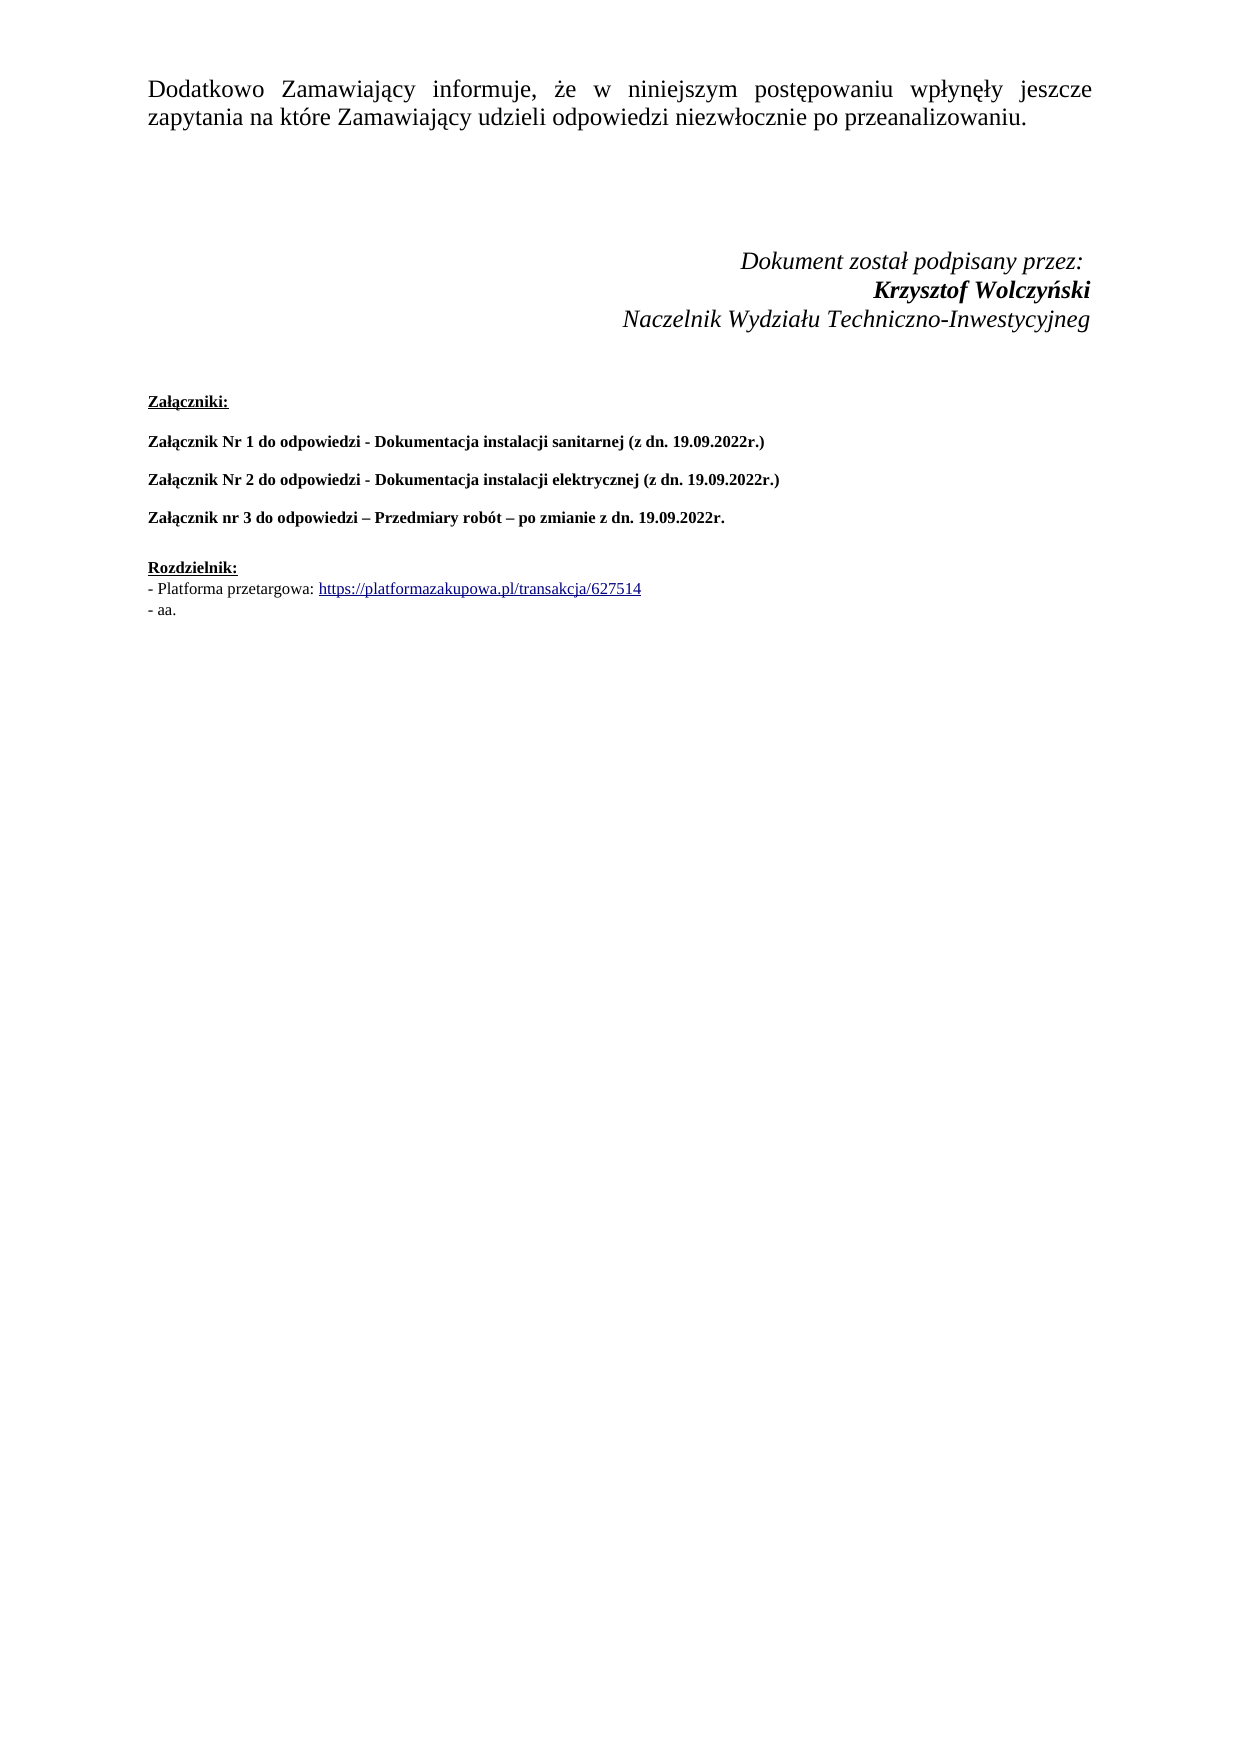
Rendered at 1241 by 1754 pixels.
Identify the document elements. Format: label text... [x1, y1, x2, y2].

text Załącznik Nr 2 do odpowiedzi - Dokumentacja instalacji elektrycznej (z dn. 19.09.2022r.) [148, 470, 1093, 489]
text Rozdzielnik: [148, 527, 1093, 577]
text Załączniki: [148, 390, 1093, 411]
text Dodatkowo Zamawiający informuje, że w niniejszym postępowaniu wpłynęły jeszcze zapytania na które Zamawiający udzieli odpowiedzi niezwłocznie po przeanalizowaniu. [148, 74, 1093, 131]
list - aa. [148, 598, 1093, 619]
text Załącznik nr 3 do odpowiedzi – Przedmiary robót – po zmianie z dn. 19.09.2022r. [148, 508, 1093, 527]
text Dokument został podpisany przez: Krzysztof Wolczyński Naczelnik Wydziału Techniczno-Inwestycyjneg [148, 246, 1093, 332]
text Załącznik Nr 1 do odpowiedzi - Dokumentacja instalacji sanitarnej (z dn. 19.09.2022r.) [148, 432, 1093, 451]
list - Platforma przetargowa: https://platformazakupowa.pl/transakcja/627514 [148, 577, 1093, 598]
